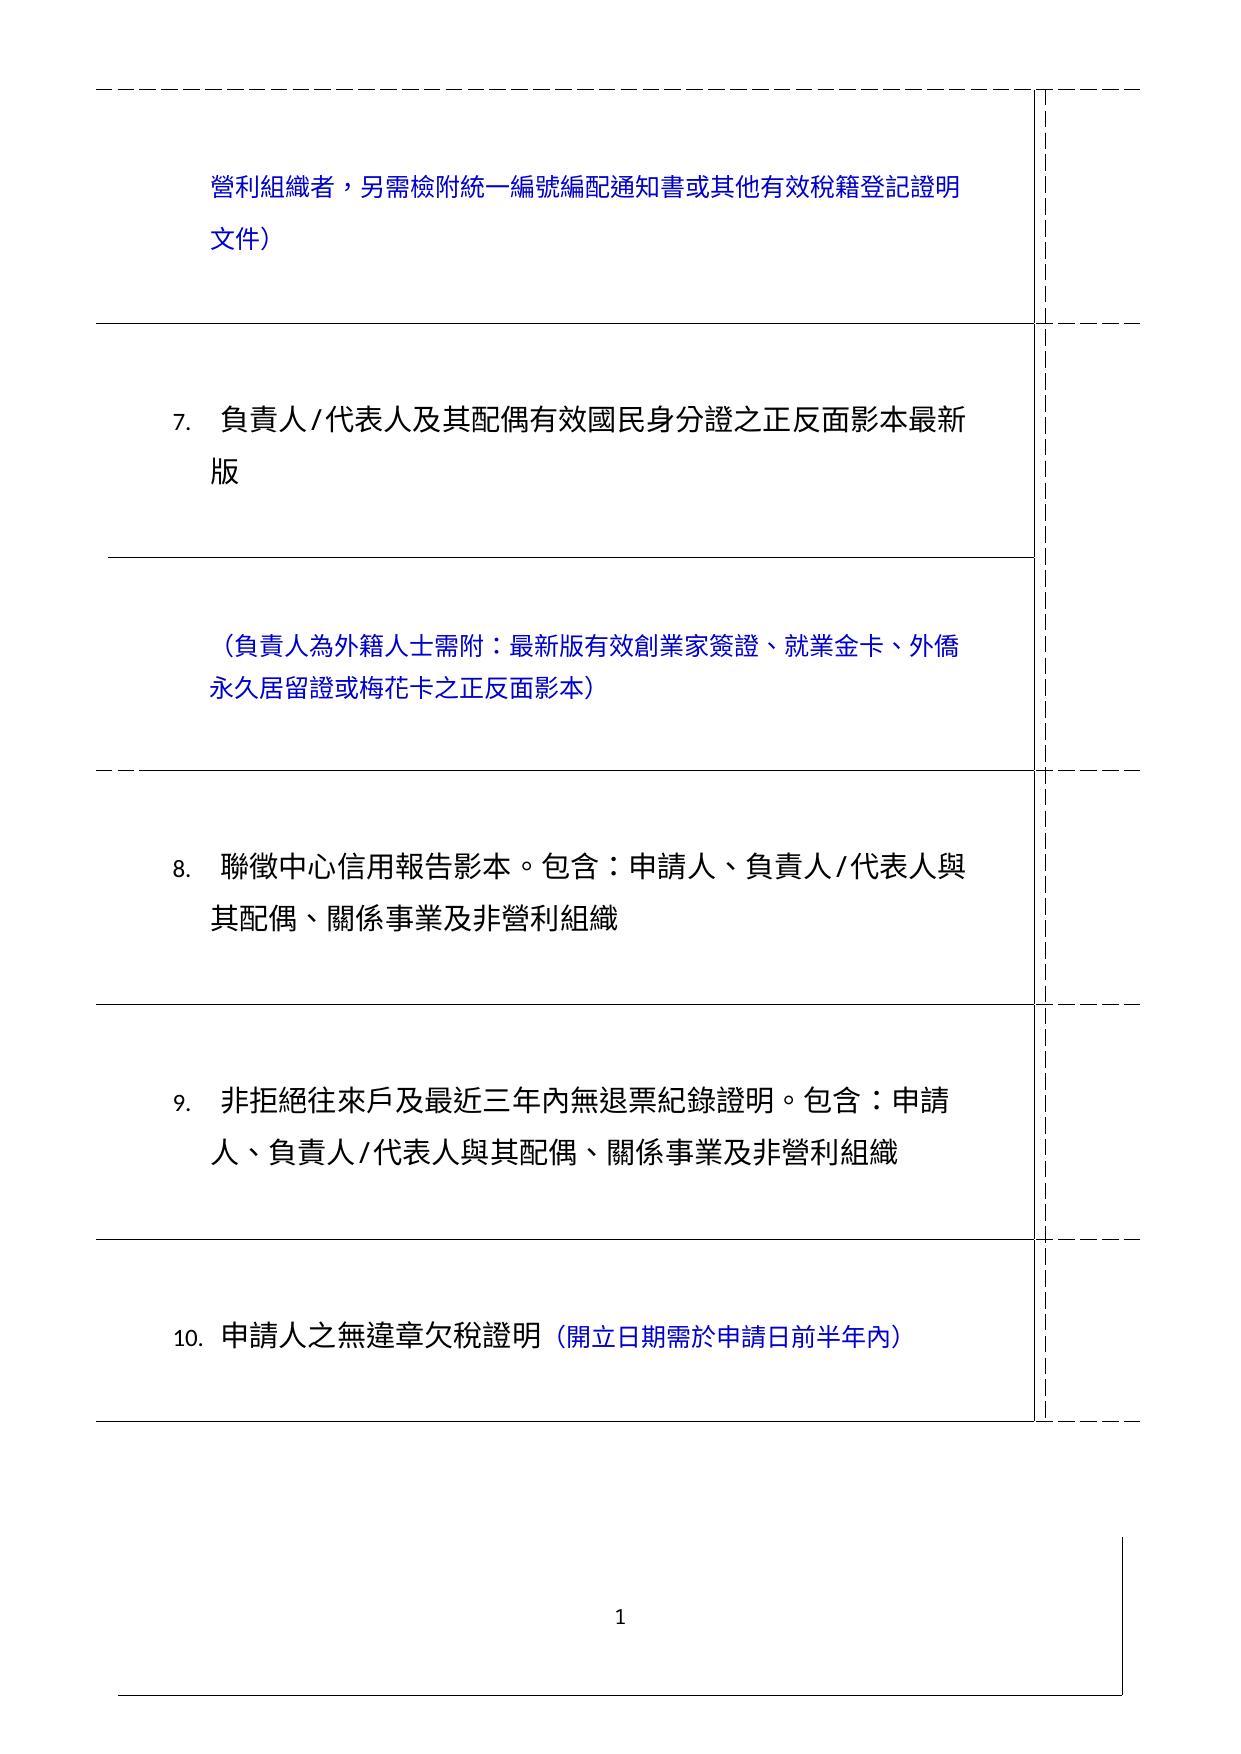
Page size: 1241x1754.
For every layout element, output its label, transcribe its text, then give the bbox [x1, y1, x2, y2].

table_cell 負責人/代表人及其配偶有效國民身分證之正反面影本最新版 （負責人為外籍人士需附：最新版有效創業家簽證、就業金卡、外僑永久居留證或梅花卡之正反面影本） [96, 323, 1046, 770]
table_cell 聯徵中心信用報告影本。包含：申請人、負責人/代表人與其配偶、關係事業及非營利組織 [96, 770, 1046, 1004]
table_cell [1046, 770, 1144, 1004]
table_cell [1046, 1239, 1144, 1421]
table_cell 營利組織者，另需檢附統一編號編配通知書或其他有效稅籍登記證明文件） [96, 89, 1046, 323]
table_cell 非拒絕往來戶及最近三年內無退票紀錄證明。包含：申請人、負責人/代表人與其配偶、關係事業及非營利組織 [96, 1004, 1046, 1239]
table_cell 申請人之無違章欠稅證明（開立日期需於申請日前半年內） [96, 1239, 1046, 1421]
table_cell [1046, 89, 1144, 323]
table_cell [1046, 323, 1144, 770]
table_cell [1046, 1004, 1144, 1239]
